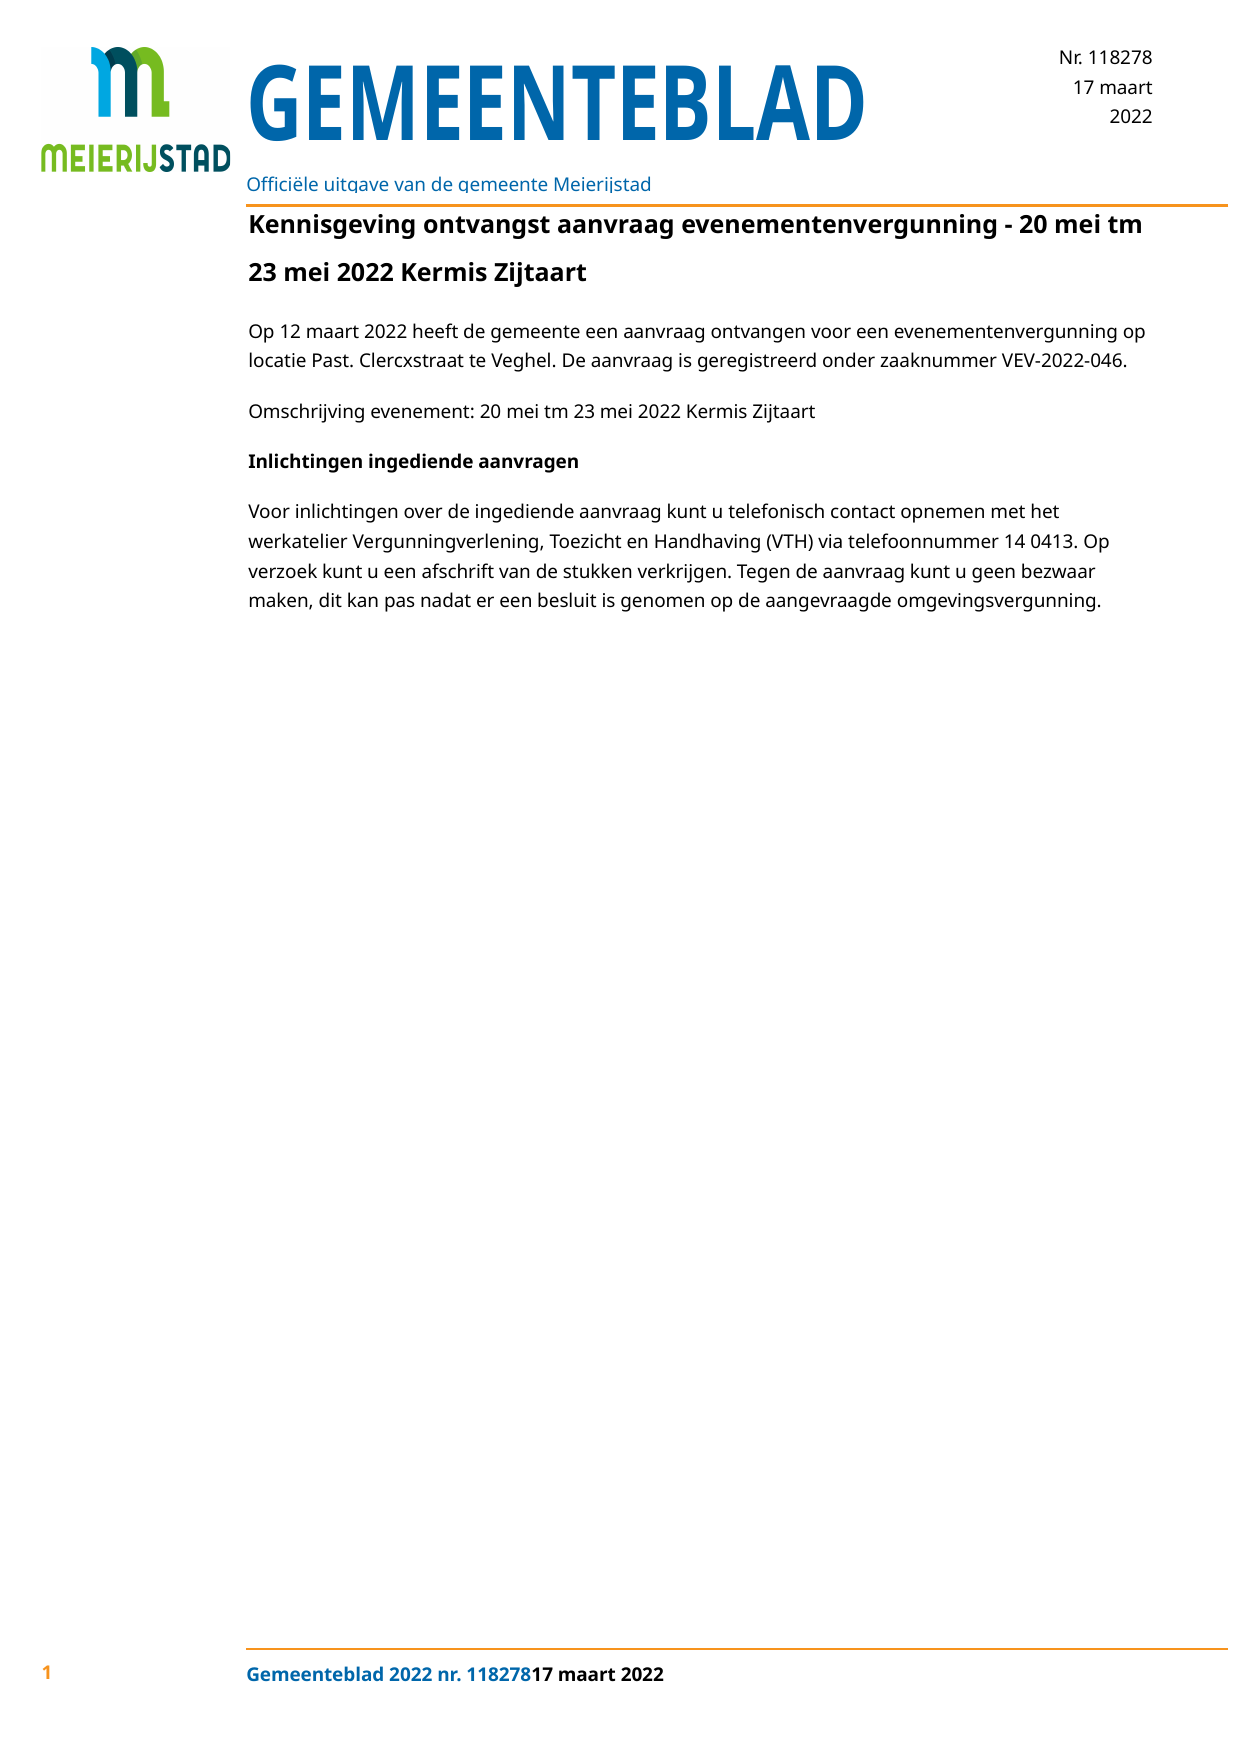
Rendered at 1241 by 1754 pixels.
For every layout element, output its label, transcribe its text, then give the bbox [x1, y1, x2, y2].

text Op 12 maart 2022 heeft de gemeente een aanvraag ontvangen voor een evenementenvergunning op locatie Past. Clercxstraat te Veghel. De aanvraag is geregistreerd onder zaaknummer VEV-2022-046. [248, 318, 1152, 373]
picture [41, 47, 231, 172]
text Inlichtingen ingediende aanvragen [248, 448, 1152, 474]
text Kennisgeving ontvangst aanvraag evenementenvergunning - 20 mei tm 23 mei 2022 Kermis Zijtaart [248, 207, 1152, 288]
text Voor inlichtingen over de ingediende aanvraag kunt u telefonisch contact opnemen met het werkatelier Vergunningverlening, Toezicht en Handhaving (VTH) via telefoonnummer 14 0413. Op verzoek kunt u een afschrift van de stukken verkrijgen. Tegen de aanvraag kunt u geen bezwaar maken, dit kan pas nadat er een besluit is genomen op de aangevraagde omgevingsvergunning. [248, 499, 1152, 613]
text Omschrijving evenement: 20 mei tm 23 mei 2022 Kermis Zijtaart [248, 398, 1152, 424]
